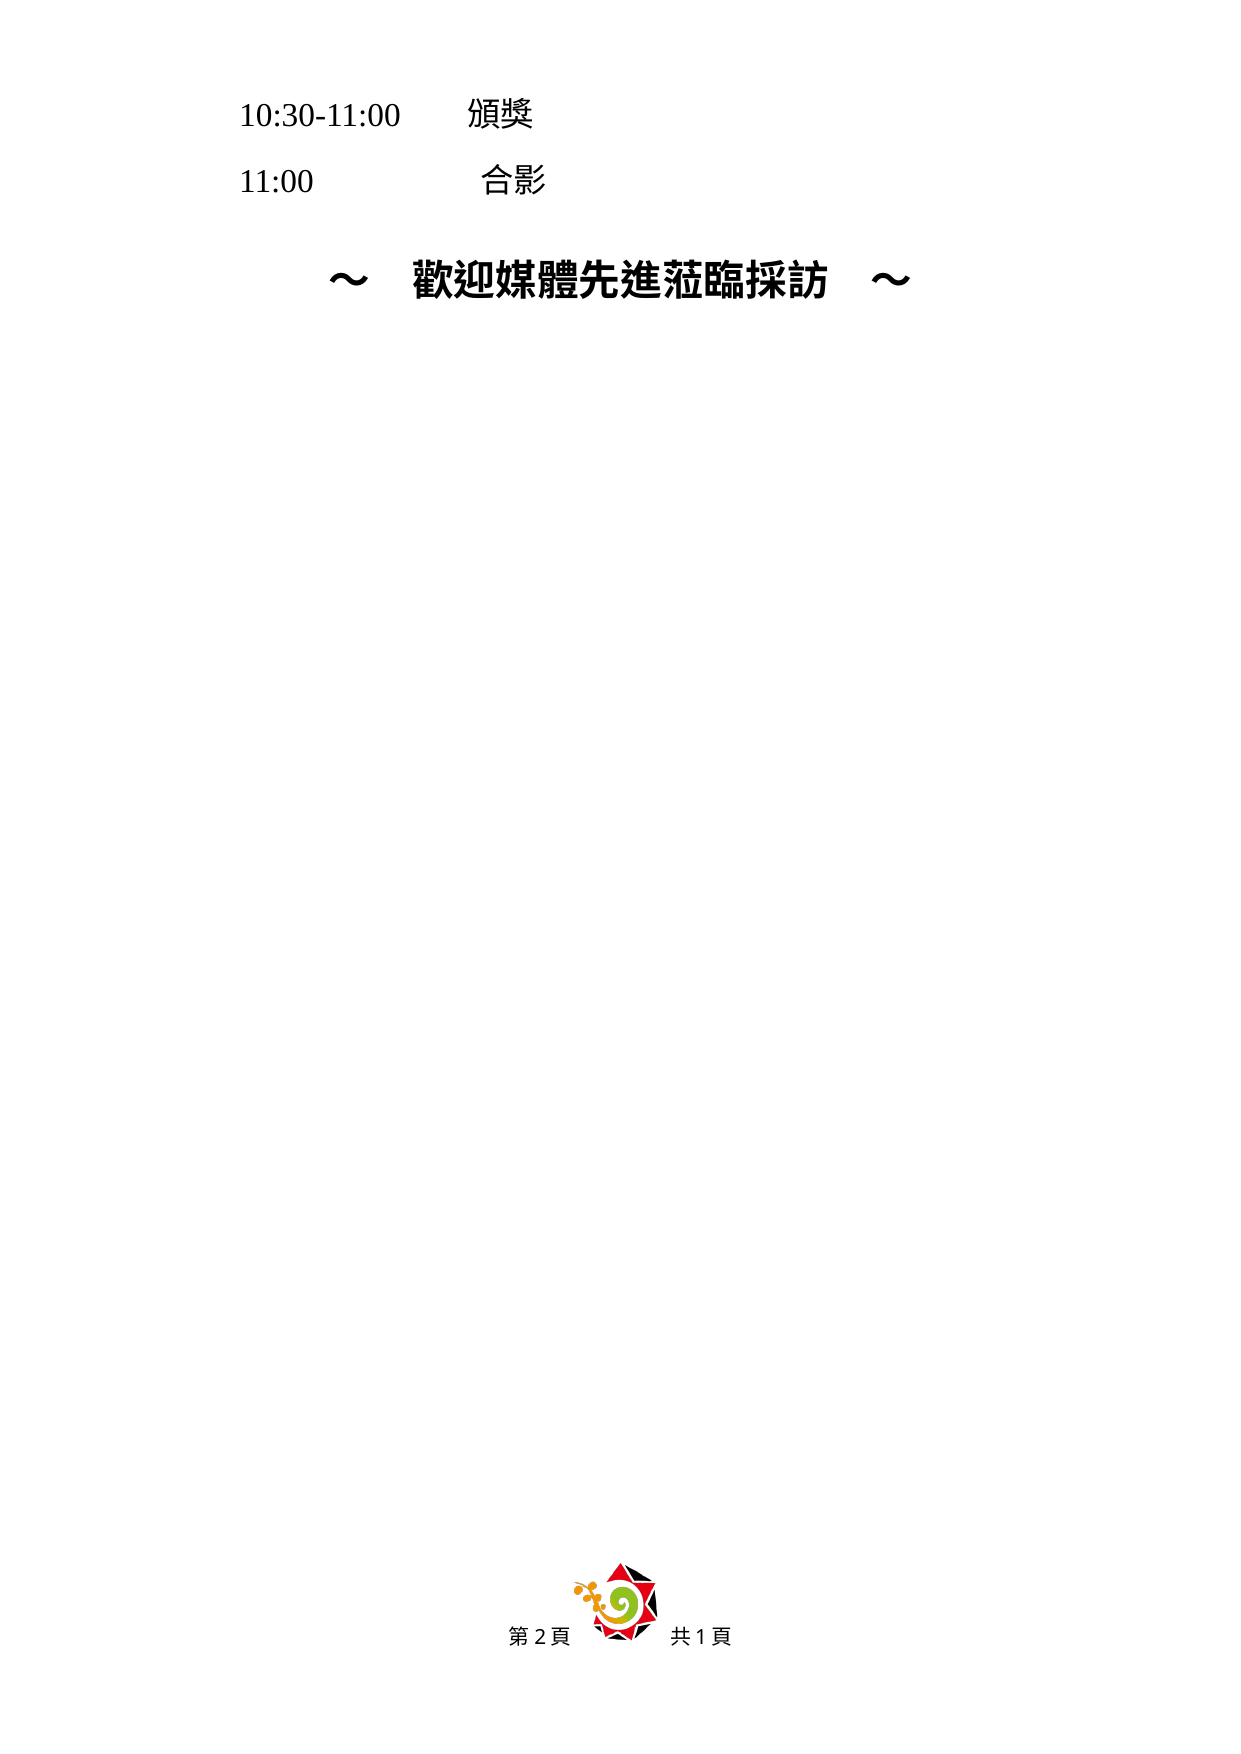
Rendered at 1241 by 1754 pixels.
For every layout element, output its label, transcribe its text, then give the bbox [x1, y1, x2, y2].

picture [571, 1563, 670, 1645]
text 10:30-11:00 頒獎 [239, 88, 1134, 136]
text ～ 歡迎媒體先進蒞臨採訪 ～ [106, 240, 1134, 315]
text 11:00 合影 [239, 154, 1134, 202]
